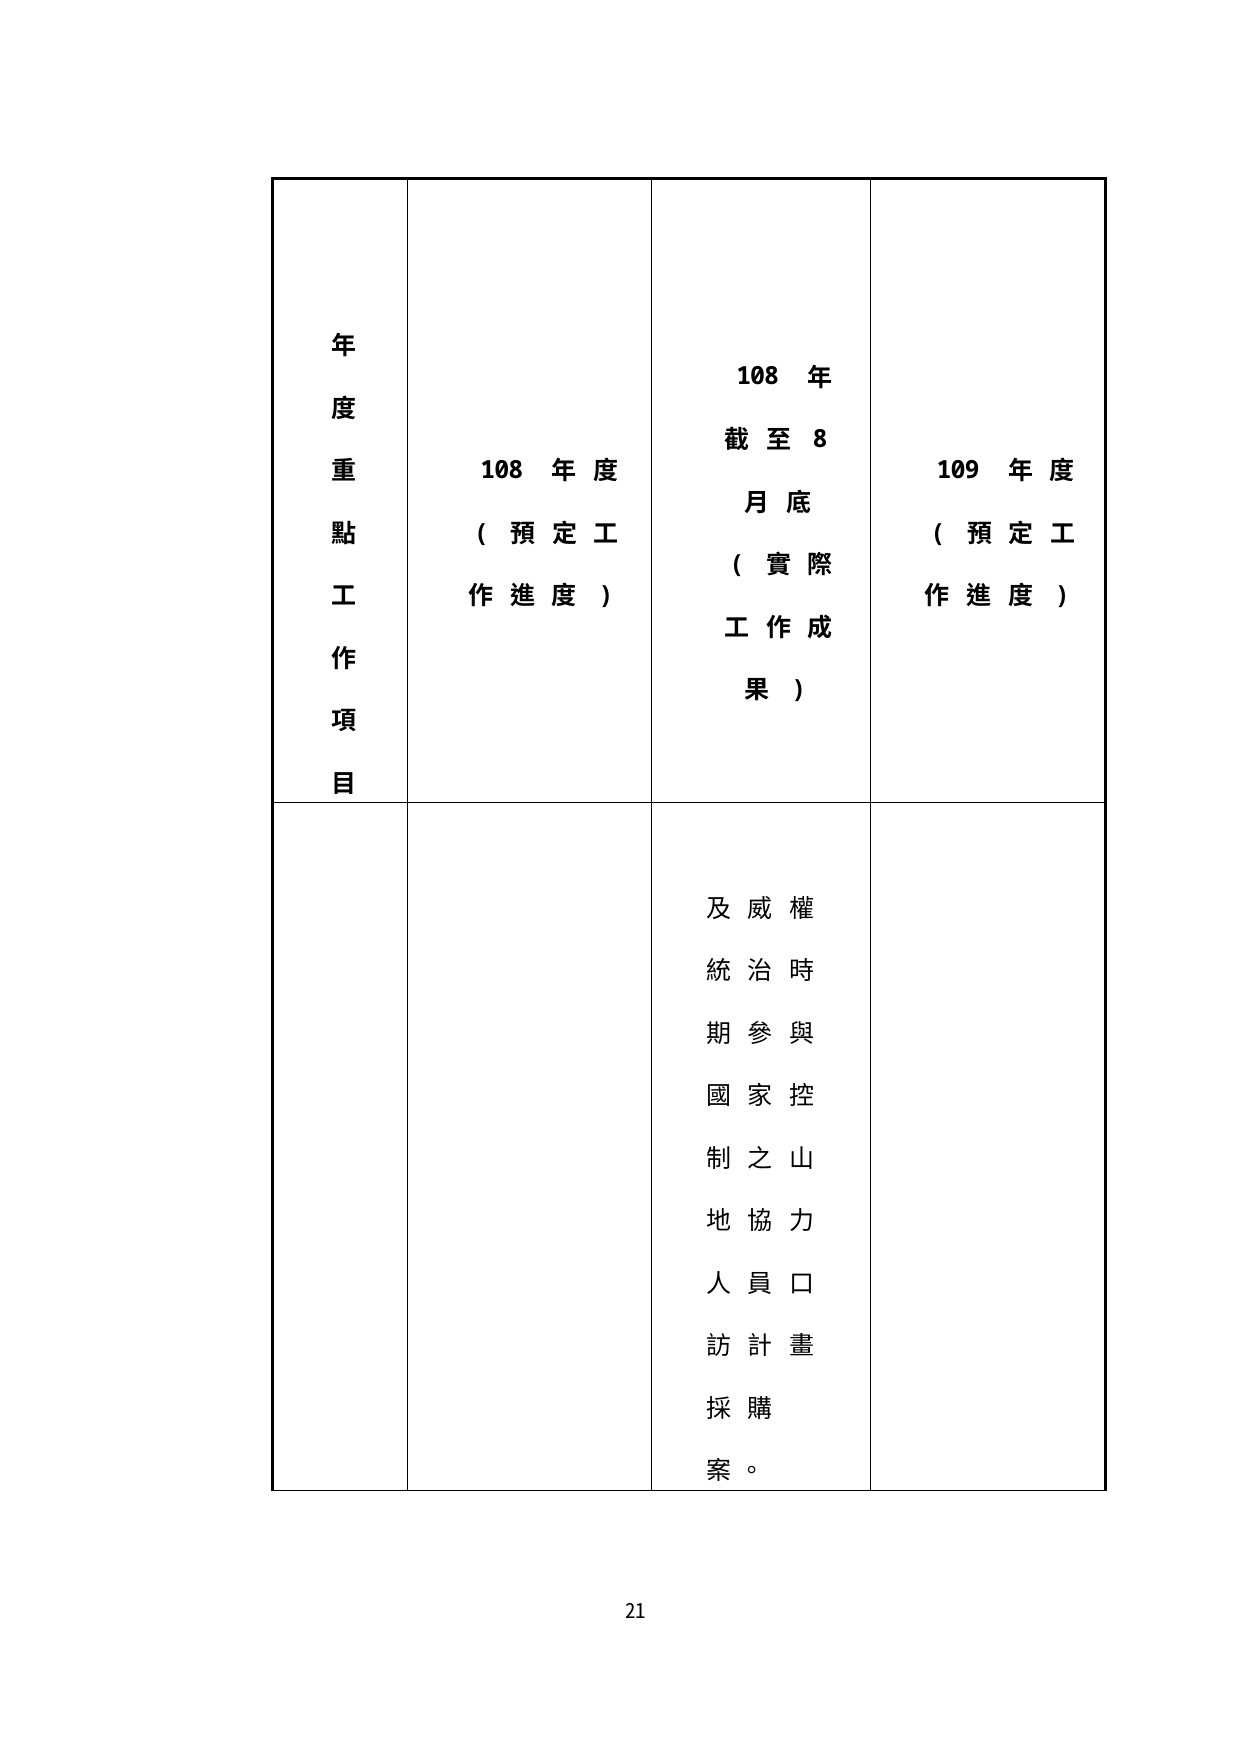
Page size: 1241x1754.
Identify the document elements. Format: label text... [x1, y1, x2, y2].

table_cell [871, 803, 1104, 1490]
table_header 109年度 (預定工作進度) [871, 180, 1104, 802]
table_header 108年截至8月底 (實際工作成果) [652, 180, 870, 802]
table_header 年度 重點 工作項目 [274, 180, 407, 802]
table_cell [274, 803, 407, 1490]
table_cell [408, 803, 651, 1490]
table_header 108年度 (預定工作進度) [408, 180, 651, 802]
table_cell 及威權統治時期參與國家控制之山地協力人員口訪計畫採購案。 [652, 803, 870, 1490]
